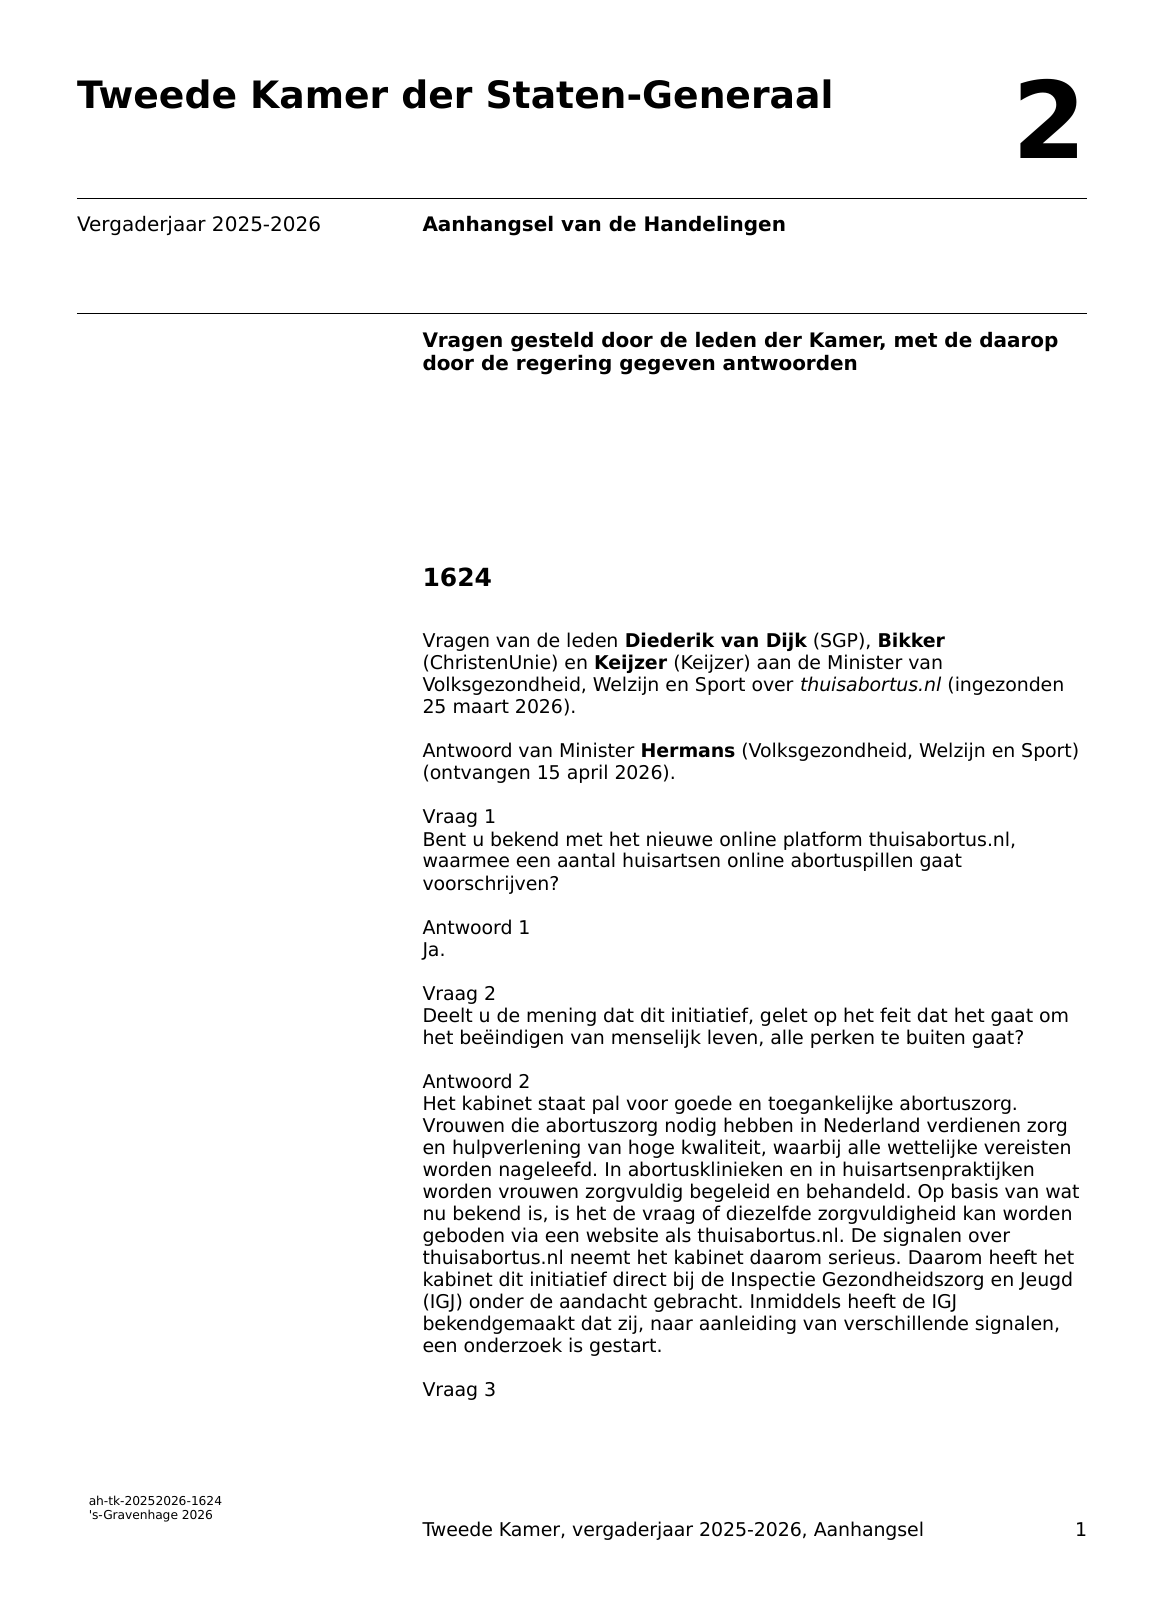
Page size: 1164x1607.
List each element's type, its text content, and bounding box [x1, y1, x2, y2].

text ah-tk-20252026-1624 [88, 1494, 323, 1508]
table_cell Vergaderjaar 2025-2026 [77, 199, 422, 313]
text Antwoord 1 [422, 917, 1087, 938]
text Vraag 2 [422, 983, 1087, 1005]
table_cell [77, 314, 422, 375]
text 's-Gravenhage 2026 [88, 1508, 323, 1522]
text Vragen van de leden Diederik van Dijk (SGP), Bikker (ChristenUnie) en Keijzer (Keijzer) aan de Minister van Volksgezondheid, Welzijn en Sport over thuisabortus.nl (ingezonden 25 maart 2026). [422, 630, 1087, 718]
table_cell Aanhangsel van de Handelingen [422, 199, 1087, 313]
text 1624 [422, 563, 1087, 592]
table_header Tweede Kamer der Staten-Generaal [77, 59, 886, 198]
text Bent u bekend met het nieuwe online platform thuisabortus.nl, waarmee een aantal huisartsen online abortuspillen gaat voorschrijven? [422, 828, 1087, 894]
text Deelt u de mening dat dit initiatief, gelet op het feit dat het gaat om het beëindigen van menselijk leven, alle perken te buiten gaat? [422, 1005, 1087, 1049]
text Ja. [422, 938, 1087, 961]
text Vraag 1 [422, 806, 1087, 828]
table_header 2 [886, 59, 1087, 198]
text Antwoord van Minister Hermans (Volksgezondheid, Welzijn en Sport) (ontvangen 15 april 2026). [422, 740, 1087, 784]
table_cell Vragen gesteld door de leden der Kamer, met de daarop door de regering gegeven antwoorden [422, 314, 1087, 375]
text Het kabinet staat pal voor goede en toegankelijke abortuszorg. Vrouwen die abortuszorg nodig hebben in Nederland verdienen zorg en hulpverlening van hoge kwaliteit, waarbij alle wettelijke vereisten worden nageleefd. In abortusklinieken en in huisartsenpraktijken worden vrouwen zorgvuldig begeleid en behandeld. Op basis van wat nu bekend is, is het de vraag of diezelfde zorgvuldigheid kan worden geboden via een website als thuisabortus.nl. De signalen over thuisabortus.nl neemt het kabinet daarom serieus. Daarom heeft het kabinet dit initiatief direct bij de Inspectie Gezondheidszorg en Jeugd (IGJ) onder de aandacht gebracht. Inmiddels heeft de IGJ bekendgemaakt dat zij, naar aanleiding van verschillende signalen, een onderzoek is gestart. [422, 1093, 1087, 1357]
text Antwoord 2 [422, 1071, 1087, 1093]
text Vraag 3 [422, 1379, 1087, 1401]
